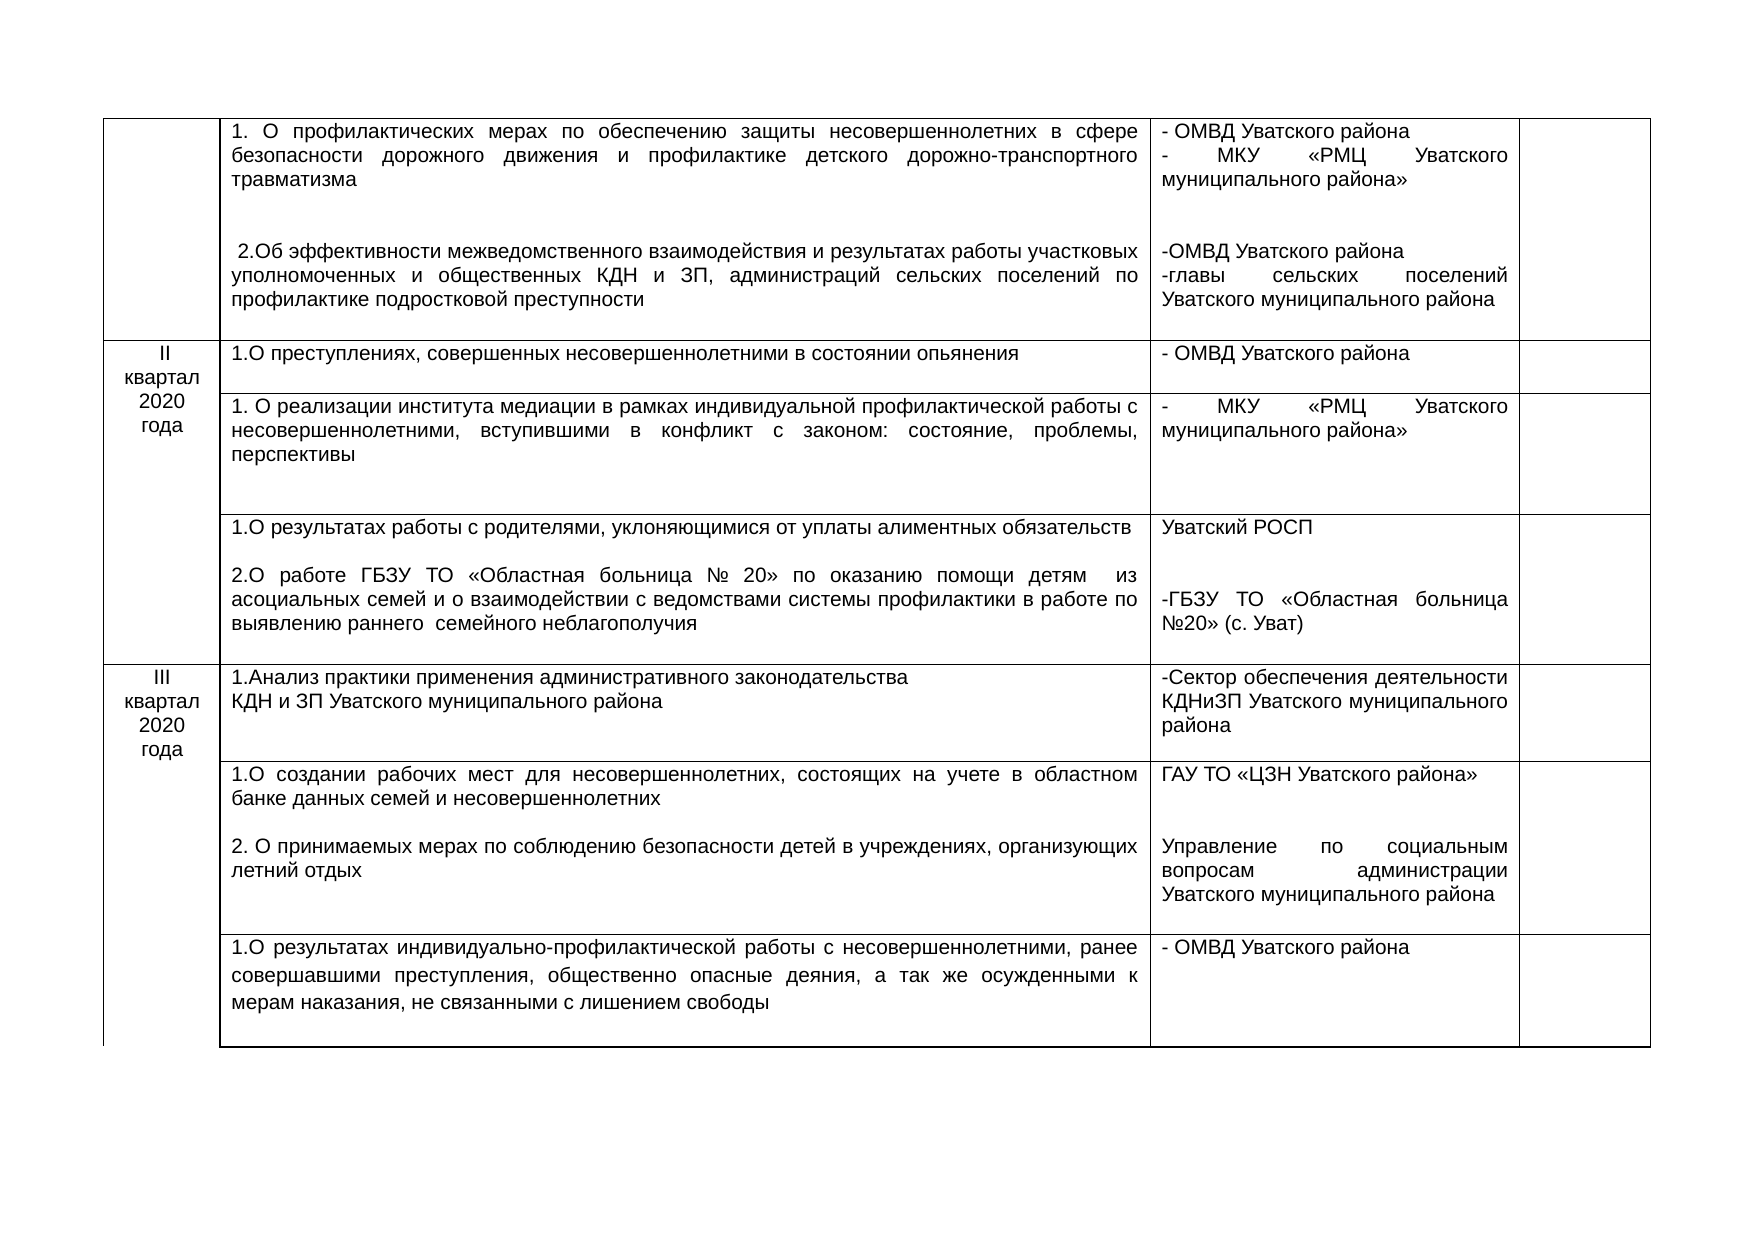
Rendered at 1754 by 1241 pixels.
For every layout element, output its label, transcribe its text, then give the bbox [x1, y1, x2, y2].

table_cell [1520, 762, 1650, 934]
table_cell III квартал 2020 года [104, 665, 219, 1046]
table_cell [1520, 341, 1650, 393]
table_cell 1.О результатах индивидуально-профилактической работы с несовершеннолетними, ранее совершавшими преступления, общественно опасные деяния, а так же осужденными к мерам наказания, не связанными с лишением свободы [221, 935, 1150, 1046]
table_cell 1.О создании рабочих мест для несовершеннолетних, состоящих на учете в областном банке данных семей и несовершеннолетних 2. О принимаемых мерах по соблюдению безопасности детей в учреждениях, организующих летний отдых [221, 762, 1150, 934]
table_cell [1520, 515, 1650, 664]
table_cell [1520, 935, 1650, 1046]
table_cell II квартал 2020 года [104, 341, 219, 664]
table_cell [104, 119, 219, 339]
table_cell [1520, 665, 1650, 761]
table_cell 1.О результатах работы с родителями, уклоняющимися от уплаты алиментных обязательств 2.О работе ГБЗУ ТО «Областная больница № 20» по оказанию помощи детям из асоциальных семей и о взаимодействии с ведомствами системы профилактики в работе по выявлению раннего семейного неблагополучия [221, 515, 1150, 664]
table_cell 1. О профилактических мерах по обеспечению защиты несовершеннолетних в сфере безопасности дорожного движения и профилактике детского дорожно-транспортного травматизма 2.Об эффективности межведомственного взаимодействия и результатах работы участковых уполномоченных и общественных КДН и ЗП, администраций сельских поселений по профилактике подростковой преступности [221, 119, 1150, 339]
table_cell [1520, 394, 1650, 514]
table_cell [1520, 119, 1650, 339]
table_cell -Сектор обеспечения деятельности КДНиЗП Уватского муниципального района [1151, 665, 1519, 761]
table_cell - ОМВД Уватского района [1151, 935, 1519, 1046]
table_cell - МКУ «РМЦ Уватского муниципального района» [1151, 394, 1519, 514]
table_cell 1.О преступлениях, совершенных несовершеннолетними в состоянии опьянения [221, 341, 1150, 393]
table_cell Уватский РОСП -ГБЗУ ТО «Областная больница №20» (с. Уват) [1151, 515, 1519, 664]
table_cell - ОМВД Уватского района [1151, 341, 1519, 393]
table_cell ГАУ ТО «ЦЗН Уватского района» Управление по социальным вопросам администрации Уватского муниципального района [1151, 762, 1519, 934]
table_cell 1. О реализации института медиации в рамках индивидуальной профилактической работы с несовершеннолетними, вступившими в конфликт с законом: состояние, проблемы, перспективы [221, 394, 1150, 514]
table_cell 1.Анализ практики применения административного законодательства КДН и ЗП Уватского муниципального района [221, 665, 1150, 761]
table_cell - ОМВД Уватского района - МКУ «РМЦ Уватского муниципального района» -ОМВД Уватского района -главы сельских поселений Уватского муниципального района [1151, 119, 1519, 339]
